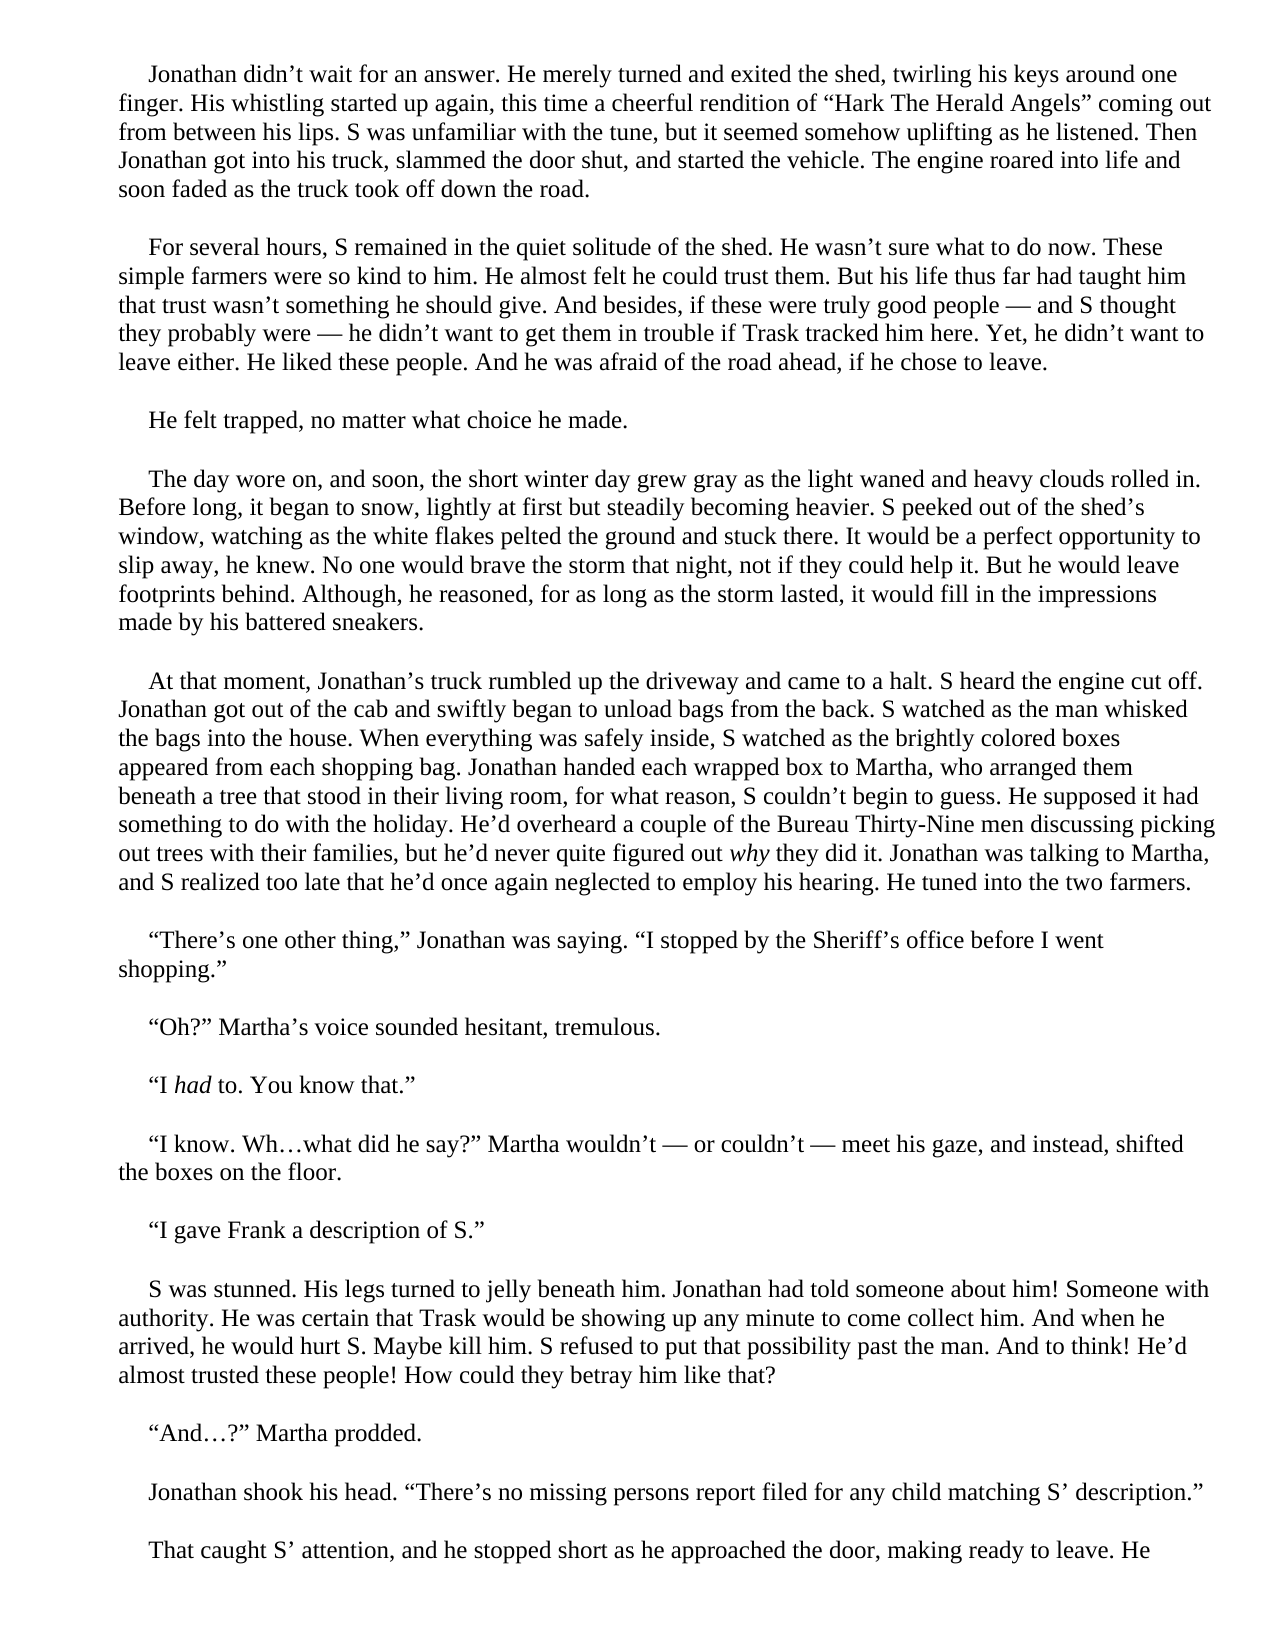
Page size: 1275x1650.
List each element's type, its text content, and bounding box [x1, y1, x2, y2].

text “I had to. You know that.” [118, 1070, 1216, 1099]
text At that moment, Jonathan’s truck rumbled up the driveway and came to a halt. S heard the engine cut off. Jonathan got out of the cab and swiftly began to unload bags from the back. S watched as the man whisked the bags into the house. When everything was safely inside, S watched as the brightly colored boxes appeared from each shopping bag. Jonathan handed each wrapped box to Martha, who arranged them beneath a tree that stood in their living room, for what reason, S couldn’t begin to guess. He supposed it had something to do with the holiday. He’d overheard a couple of the Bureau Thirty-Nine men discussing picking out trees with their families, but he’d never quite figured out why they did it. Jonathan was talking to Martha, and S realized too late that he’d once again neglected to employ his hearing. He tuned into the two farmers. [118, 666, 1216, 896]
text For several hours, S remained in the quiet solitude of the shed. He wasn’t sure what to do now. These simple farmers were so kind to him. He almost felt he could trust them. But his life thus far had taught him that trust wasn’t something he should give. And besides, if these were truly good people — and S thought they probably were — he didn’t want to get them in trouble if Trask tracked him here. Yet, he didn’t want to leave either. He liked these people. And he was afraid of the road ahead, if he chose to leave. [118, 232, 1216, 376]
text Jonathan didn’t wait for an answer. He merely turned and exited the shed, twirling his keys around one finger. His whistling started up again, this time a cheerful rendition of “Hark The Herald Angels” coming out from between his lips. S was unfamiliar with the tune, but it seemed somehow uplifting as he listened. Then Jonathan got into his truck, slammed the door shut, and started the vehicle. The engine roared into life and soon faded as the truck took off down the road. [118, 59, 1216, 203]
text Jonathan shook his head. “There’s no missing persons report filed for any child matching S’ description.” [118, 1477, 1216, 1505]
text “There’s one other thing,” Jonathan was saying. “I stopped by the Sheriff’s office before I went shopping.” [118, 925, 1216, 983]
text The day wore on, and soon, the short winter day grew gray as the light waned and heavy clouds rolled in. Before long, it began to snow, lightly at first but steadily becoming heavier. S peeked out of the shed’s window, watching as the white flakes pelted the ground and stuck there. It would be a perfect opportunity to slip away, he knew. No one would brave the storm that night, not if they could help it. But he would leave footprints behind. Although, he reasoned, for as long as the storm lasted, it would fill in the impressions made by his battered sneakers. [118, 464, 1216, 636]
text “I know. Wh…what did he say?” Martha wouldn’t — or couldn’t — meet his gaze, and instead, shifted the boxes on the floor. [118, 1129, 1216, 1186]
text “I gave Frank a description of S.” [118, 1216, 1216, 1244]
text S was stunned. His legs turned to jelly beneath him. Jonathan had told someone about him! Someone with authority. He was certain that Trask would be showing up any minute to come collect him. And when he arrived, he would hurt S. Maybe kill him. S refused to put that possibility past the man. And to think! He’d almost trusted these people! How could they betray him like that? [118, 1274, 1216, 1389]
text “Oh?” Martha’s voice sounded hesitant, tremulous. [118, 1012, 1216, 1041]
text “And…?” Martha prodded. [118, 1418, 1216, 1447]
text That caught S’ attention, and he stopped short as he approached the door, making ready to leave. He [118, 1535, 1216, 1563]
text He felt trapped, no matter what choice he made. [118, 406, 1216, 434]
